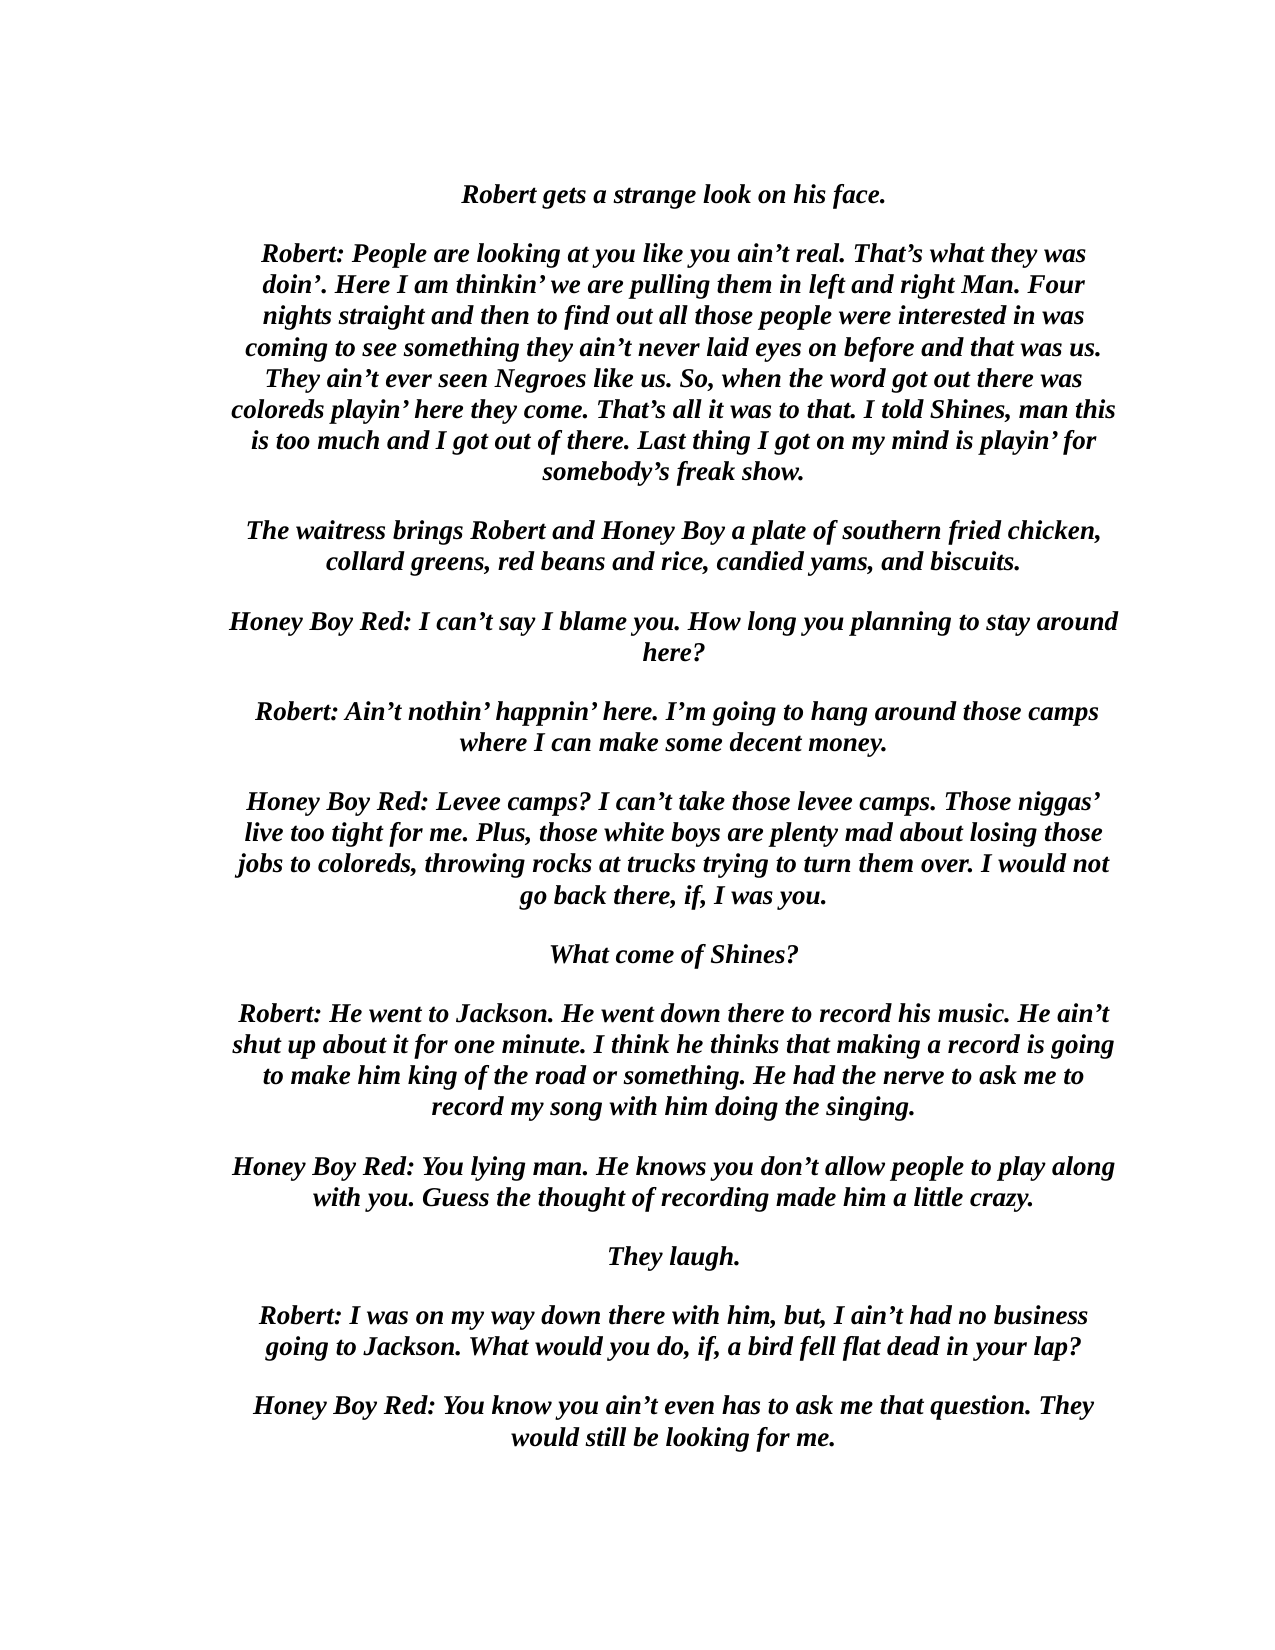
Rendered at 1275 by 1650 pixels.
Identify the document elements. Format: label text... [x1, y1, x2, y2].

text Robert: Ain’t nothin’ happnin’ here. I’m going to hang around those camps where I can make some decent money. [225, 695, 1125, 757]
text Honey Boy Red: Levee camps? I can’t take those levee camps. Those niggas’ live too tight for me. Plus, those white boys are plenty mad about losing those jobs to coloreds, throwing rocks at trucks trying to turn them over. I would not go back there, if, I was you. [225, 785, 1125, 910]
text They laugh. [225, 1240, 1125, 1271]
text Robert gets a strange look on his face. [225, 178, 1125, 209]
text Robert: I was on my way down there with him, but, I ain’t had no business going to Jackson. What would you do, if, a bird fell flat dead in your lap? [225, 1299, 1125, 1361]
text Robert: He went to Jackson. He went down there to record his music. He ain’t shut up about it for one minute. I think he thinks that making a record is going to make him king of the road or something. He had the nerve to ask me to record my song with him doing the singing. [225, 997, 1125, 1122]
text What come of Shines? [225, 938, 1125, 969]
text Robert: People are looking at you like you ain’t real. That’s what they was doin’. Here I am thinkin’ we are pulling them in left and right Man. Four nights straight and then to find out all those people were interested in was coming to see something they ain’t never laid eyes on before and that was us. They ain’t ever seen Negroes like us. So, when the word got out there was coloreds playin’ here they come. That’s all it was to that. I told Shines, man this is too much and I got out of there. Last thing I got on my mind is playin’ for somebody’s freak show. [225, 237, 1125, 486]
text Honey Boy Red: You lying man. He knows you don’t allow people to play along with you. Guess the thought of recording made him a little crazy. [225, 1150, 1125, 1212]
text The waitress brings Robert and Honey Boy a plate of southern fried chicken, collard greens, red beans and rice, candied yams, and biscuits. [225, 514, 1125, 577]
text Honey Boy Red: You know you ain’t even has to ask me that question. They would still be looking for me. [225, 1389, 1125, 1452]
text Honey Boy Red: I can’t say I blame you. How long you planning to stay around here? [225, 605, 1125, 667]
